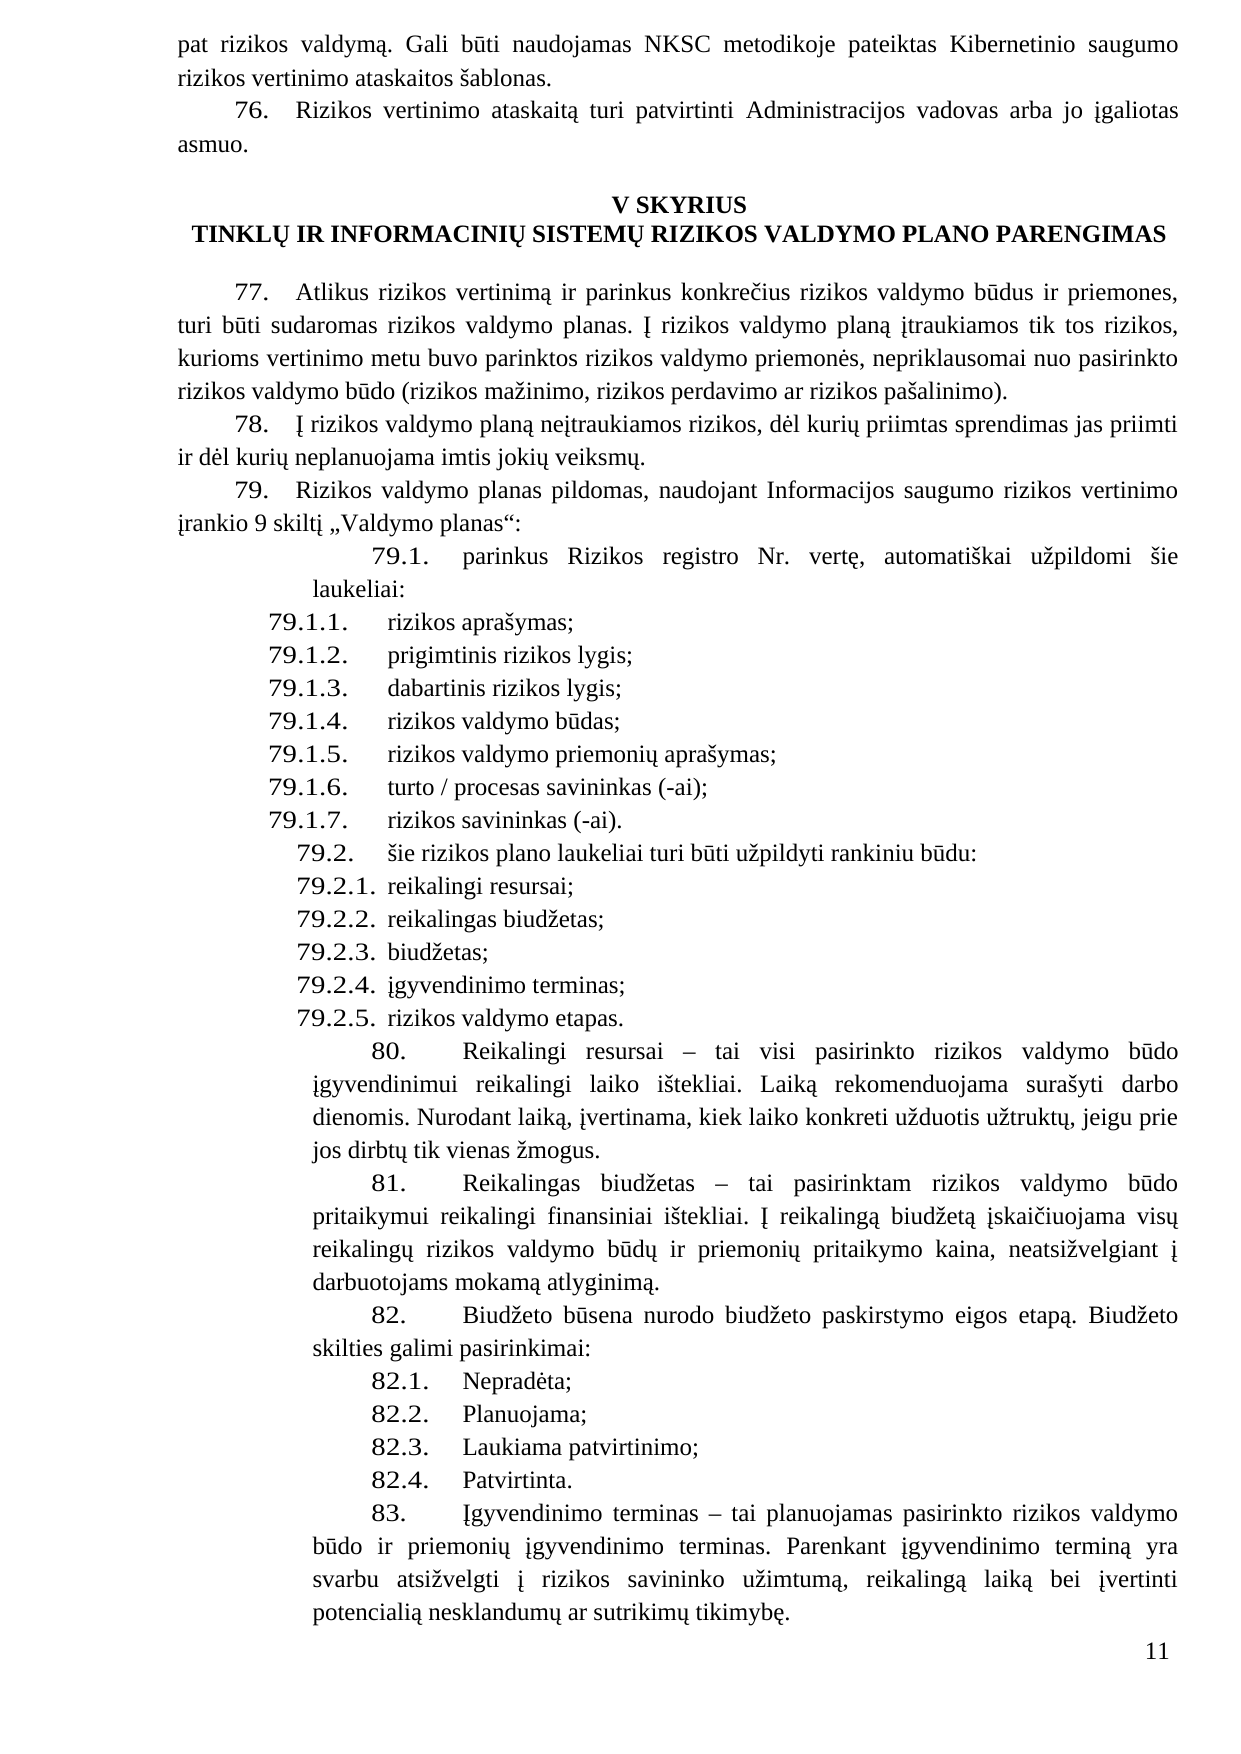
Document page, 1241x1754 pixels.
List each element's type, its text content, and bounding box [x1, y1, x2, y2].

text V skyrius [177, 190, 1181, 219]
text 82.2. Planuojama; [312, 1399, 1179, 1428]
text 79.1.6. turto / procesas savininkas (-ai); [268, 772, 1179, 801]
text 79.1.4. rizikos valdymo būdas; [268, 706, 1179, 735]
text 76. Rizikos vertinimo ataskaitą turi patvirtinti Administracijos vadovas arba jo įgaliotas asmuo. [177, 96, 1179, 157]
text 79.1. parinkus Rizikos registro Nr. vertę, automatiškai užpildomi šie laukeliai: [312, 541, 1179, 603]
text 82.1. Nepradėta; [312, 1366, 1179, 1395]
text 79.1.7. rizikos savininkas (-ai). [268, 805, 1179, 834]
text 77. Atlikus rizikos vertinimą ir parinkus konkrečius rizikos valdymo būdus ir priemones, turi būti sudaromas rizikos valdymo planas. Į rizikos valdymo planą įtraukiamos tik tos rizikos, kurioms vertinimo metu buvo parinktos rizikos valdymo priemonės, nepriklausomai nuo pasirinkto rizikos valdymo būdo (rizikos mažinimo, rizikos perdavimo ar rizikos pašalinimo). [177, 277, 1179, 404]
text 82.3. Laukiama patvirtinimo; [312, 1432, 1179, 1461]
text 79.2.3. biudžetas; [296, 937, 1179, 966]
text tinklų ir informacinių sistemų rizikos valdymo PLANO PARENGIMAS [177, 219, 1181, 248]
text 79.2. šie rizikos plano laukeliai turi būti užpildyti rankiniu būdu: [296, 838, 1179, 867]
text 83. Įgyvendinimo terminas – tai planuojamas pasirinkto rizikos valdymo būdo ir priemonių įgyvendinimo terminas. Parenkant įgyvendinimo terminą yra svarbu atsižvelgti į rizikos savininko užimtumą, reikalingą laiką bei įvertinti potencialią nesklandumų ar sutrikimų tikimybę. [312, 1498, 1179, 1626]
text pat rizikos valdymą. Gali būti naudojamas NKSC metodikoje pateiktas Kibernetinio saugumo rizikos vertinimo ataskaitos šablonas. [177, 29, 1179, 91]
text 79.2.4. įgyvendinimo terminas; [296, 970, 1179, 999]
text 79.1.1. rizikos aprašymas; [268, 607, 1179, 636]
text 82. Biudžeto būsena nurodo biudžeto paskirstymo eigos etapą. Biudžeto skilties galimi pasirinkimai: [312, 1300, 1179, 1362]
text 82.4. Patvirtinta. [312, 1465, 1179, 1494]
text 79.2.1. reikalingi resursai; [296, 871, 1179, 900]
text 79.2.5. rizikos valdymo etapas. [296, 1003, 1179, 1032]
text 79.1.3. dabartinis rizikos lygis; [268, 673, 1179, 702]
text 79.1.2. prigimtinis rizikos lygis; [268, 640, 1179, 669]
text 79. Rizikos valdymo planas pildomas, naudojant Informacijos saugumo rizikos vertinimo įrankio 9 skiltį „Valdymo planas“: [177, 475, 1179, 537]
text 80. Reikalingi resursai – tai visi pasirinkto rizikos valdymo būdo įgyvendinimui reikalingi laiko ištekliai. Laiką rekomenduojama surašyti darbo dienomis. Nurodant laiką, įvertinama, kiek laiko konkreti užduotis užtruktų, jeigu prie jos dirbtų tik vienas žmogus. [312, 1036, 1179, 1164]
text 79.2.2. reikalingas biudžetas; [296, 904, 1179, 933]
text 79.1.5. rizikos valdymo priemonių aprašymas; [268, 739, 1179, 768]
text 81. Reikalingas biudžetas – tai pasirinktam rizikos valdymo būdo pritaikymui reikalingi finansiniai ištekliai. Į reikalingą biudžetą įskaičiuojama visų reikalingų rizikos valdymo būdų ir priemonių pritaikymo kaina, neatsižvelgiant į darbuotojams mokamą atlyginimą. [312, 1168, 1179, 1296]
text 78. Į rizikos valdymo planą neįtraukiamos rizikos, dėl kurių priimtas sprendimas jas priimti ir dėl kurių neplanuojama imtis jokių veiksmų. [177, 409, 1179, 471]
